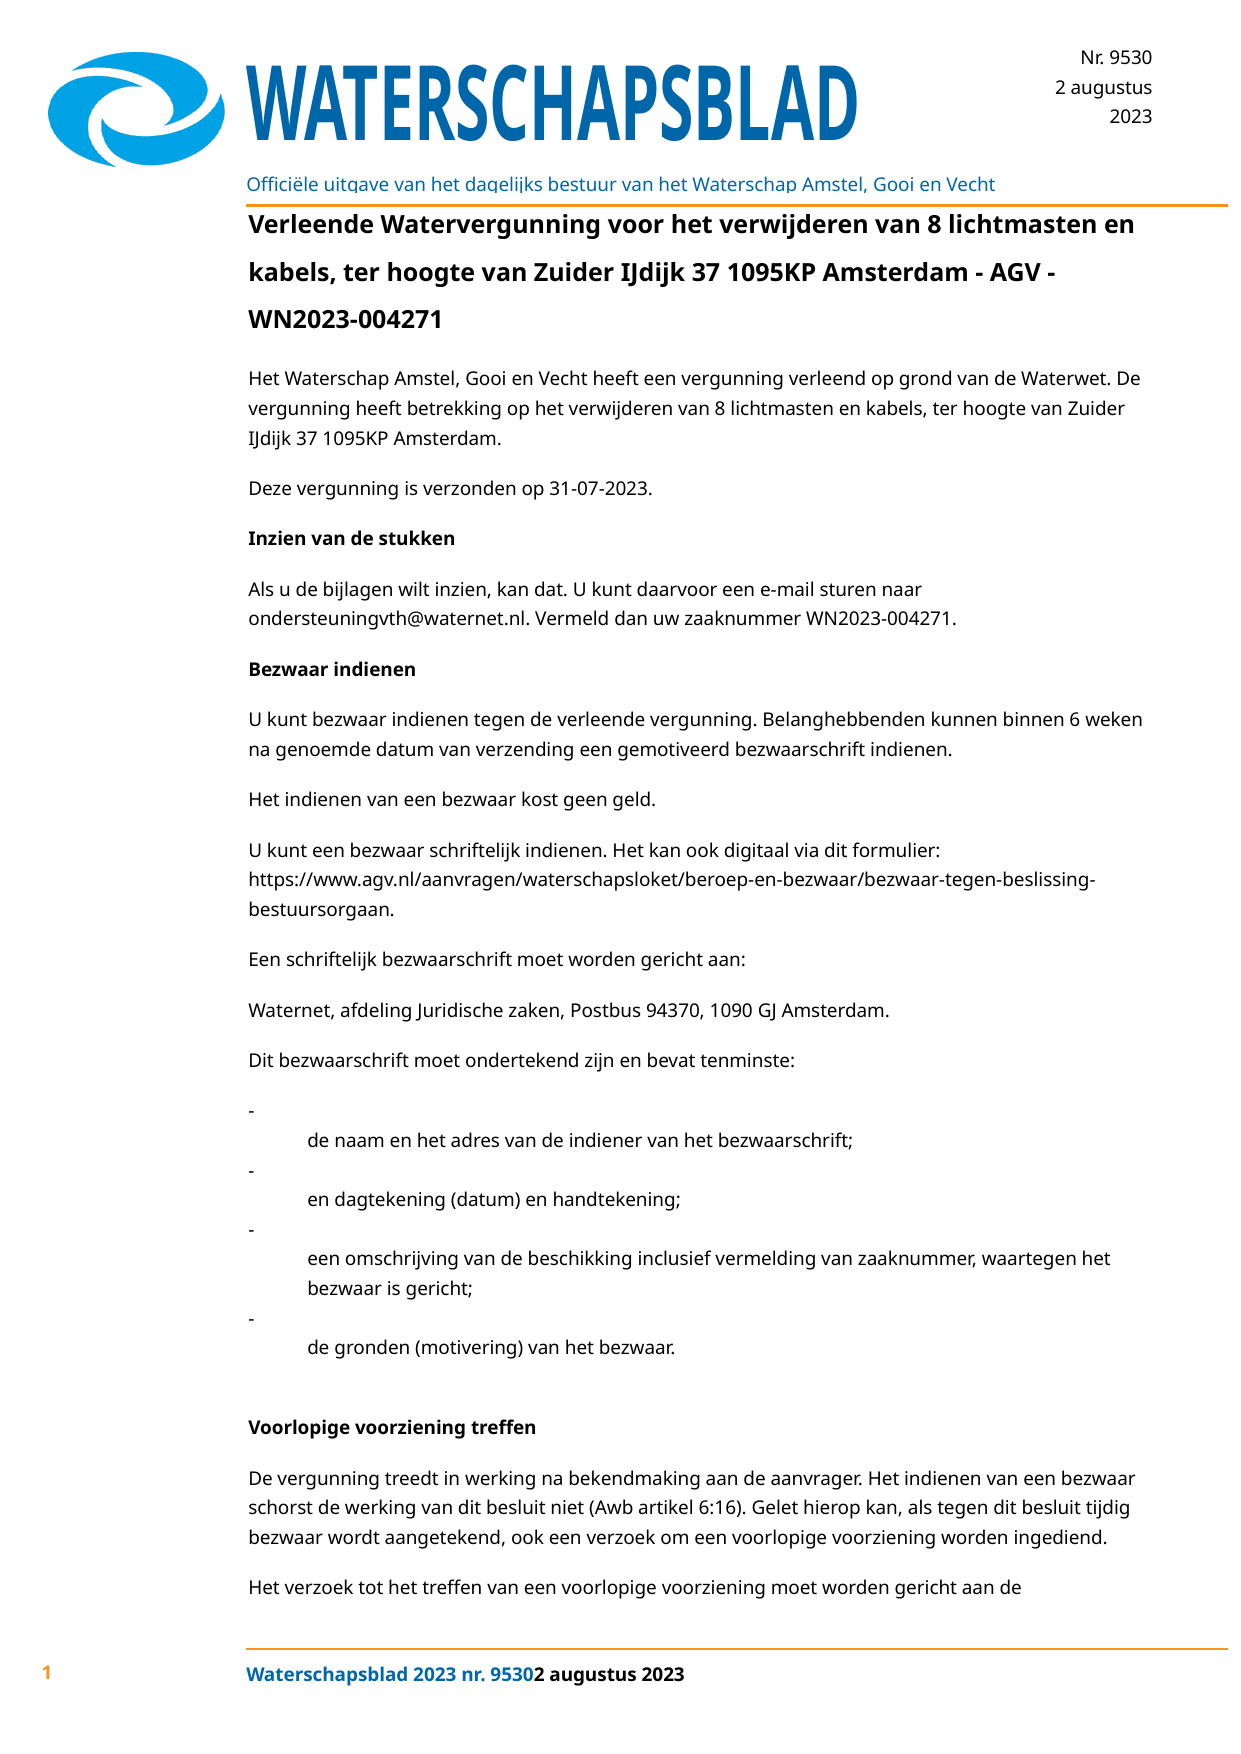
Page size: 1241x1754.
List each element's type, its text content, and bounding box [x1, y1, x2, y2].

text U kunt bezwaar indienen tegen de verleende vergunning. Belanghebbenden kunnen binnen 6 weken na genoemde datum van verzending een gemotiveerd bezwaarschrift indienen. [248, 706, 1152, 762]
text Bezwaar indienen [248, 656, 1152, 682]
text Het verzoek tot het treffen van een voorlopige voorziening moet worden gericht aan de [248, 1574, 1152, 1600]
list de naam en het adres van de indiener van het bezwaarschrift; [248, 1127, 1152, 1153]
text Deze vergunning is verzonden op 31-07-2023. [248, 475, 1152, 501]
text Waternet, afdeling Juridische zaken, Postbus 94370, 1090 GJ Amsterdam. [248, 997, 1152, 1022]
list een omschrijving van de beschikking inclusief vermelding van zaaknummer, waartegen het bezwaar is gericht; [248, 1246, 1152, 1301]
text Een schriftelijk bezwaarschrift moet worden gericht aan: [248, 946, 1152, 972]
text Inzien van de stukken [248, 526, 1152, 551]
text U kunt een bezwaar schriftelijk indienen. Het kan ook digitaal via dit formulier: https://www.agv.nl/aanvragen/waterschapsloket/beroep-en-bezwaar/bezwaar-tegen-beslissing-bestuursorgaan. [248, 837, 1152, 922]
text Het indienen van een bezwaar kost geen geld. [248, 786, 1152, 812]
text Als u de bijlagen wilt inzien, kan dat. U kunt daarvoor een e-mail sturen naar ondersteuningvth@waternet.nl. Vermeld dan uw zaaknummer WN2023-004271. [248, 576, 1152, 631]
list de gronden (motivering) van het bezwaar. [248, 1334, 1152, 1360]
text Dit bezwaarschrift moet ondertekend zijn en bevat tenminste: [248, 1047, 1152, 1073]
text De vergunning treedt in werking na bekendmaking aan de aanvrager. Het indienen van een bezwaar schorst de werking van dit besluit niet (Awb artikel 6:16). Gelet hierop kan, als tegen dit besluit tijdig bezwaar wordt aangetekend, ook een verzoek om een voorlopige voorziening worden ingediend. [248, 1465, 1152, 1549]
text Voorlopige voorziening treffen [248, 1414, 1152, 1440]
list en dagtekening (datum) en handtekening; [248, 1186, 1152, 1212]
text Verleende Watervergunning voor het verwijderen van 8 lichtmasten en kabels, ter hoogte van Zuider IJdijk 37 1095KP Amsterdam - AGV - WN2023-004271 [248, 207, 1152, 336]
picture [41, 47, 231, 172]
text Het Waterschap Amstel, Gooi en Vecht heeft een vergunning verleend op grond van de Waterwet. De vergunning heeft betrekking op het verwijderen van 8 lichtmasten en kabels, ter hoogte van Zuider IJdijk 37 1095KP Amsterdam. [248, 366, 1152, 450]
